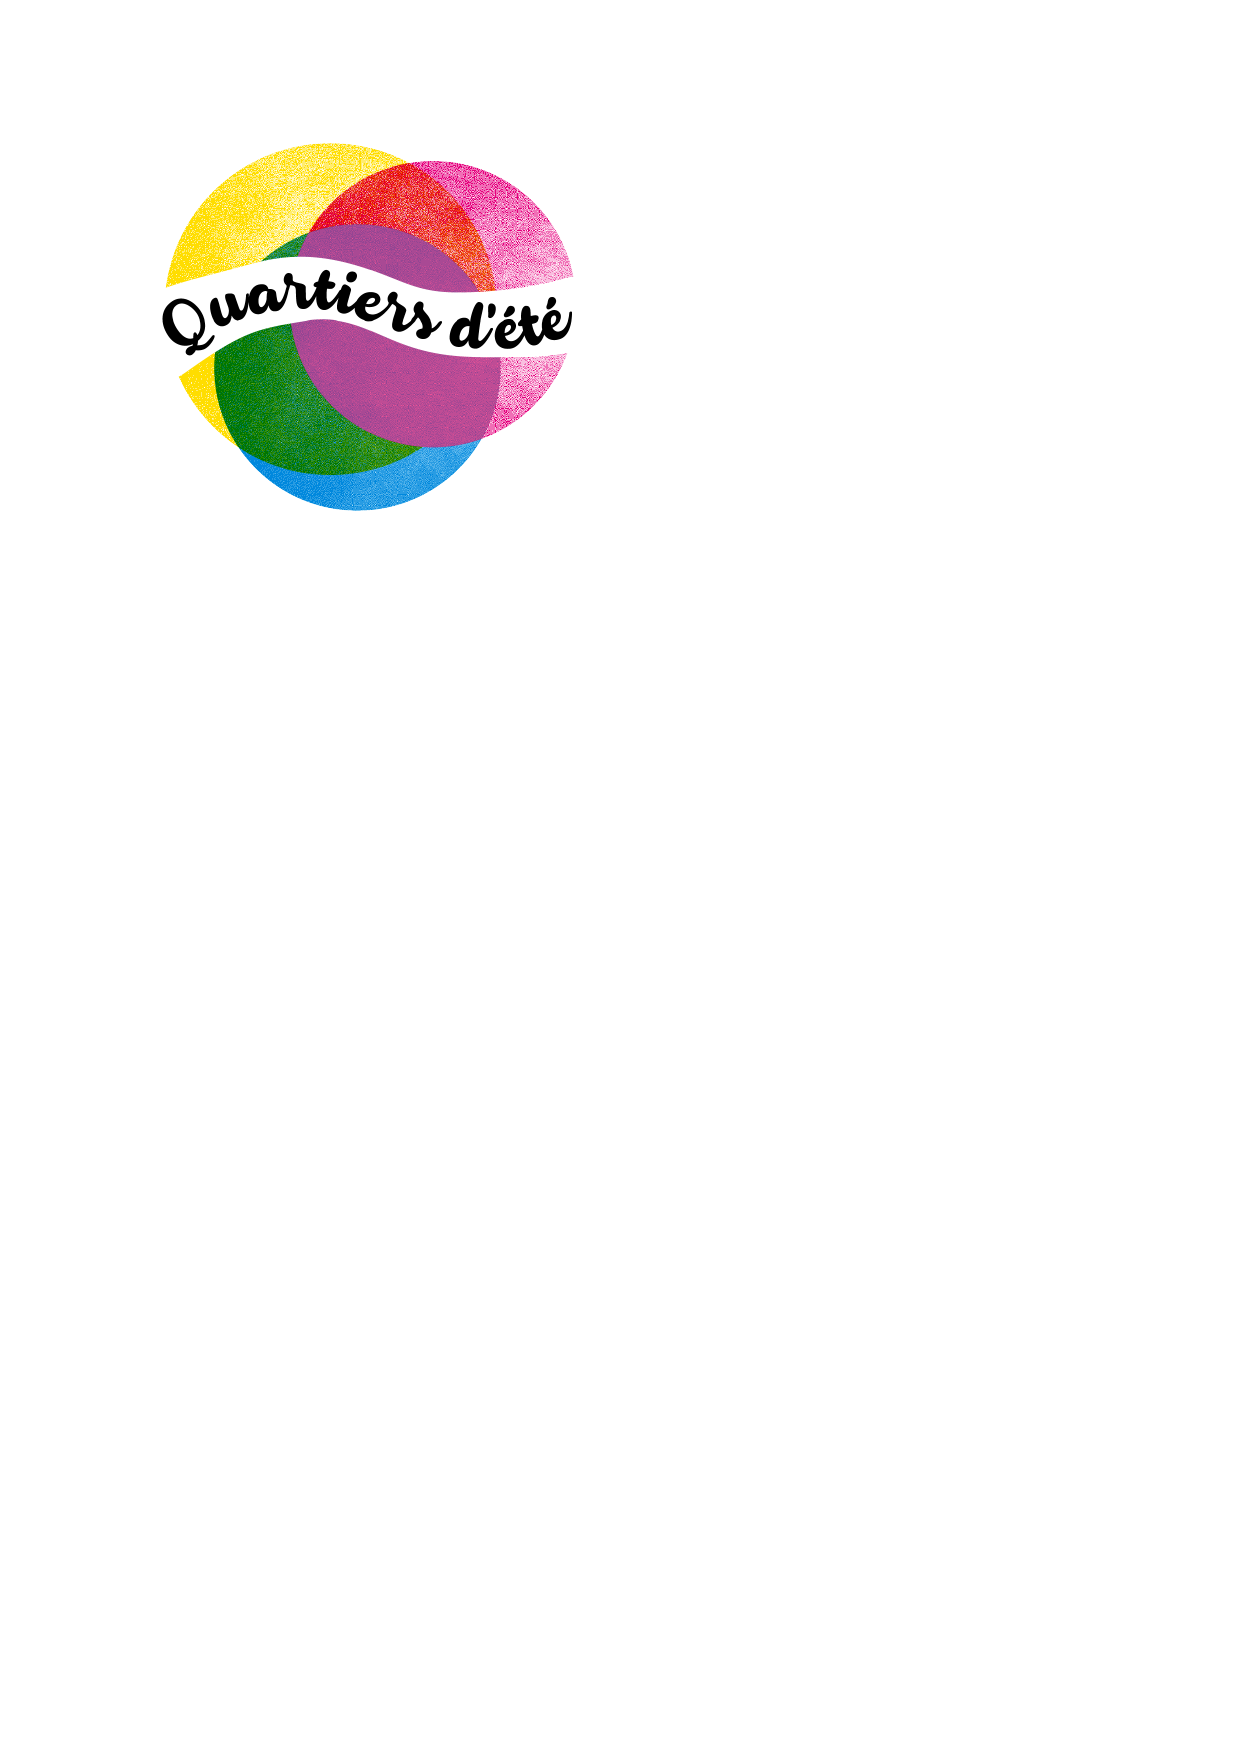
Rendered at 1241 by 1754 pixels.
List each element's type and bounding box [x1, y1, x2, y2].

picture [145, 128, 595, 513]
